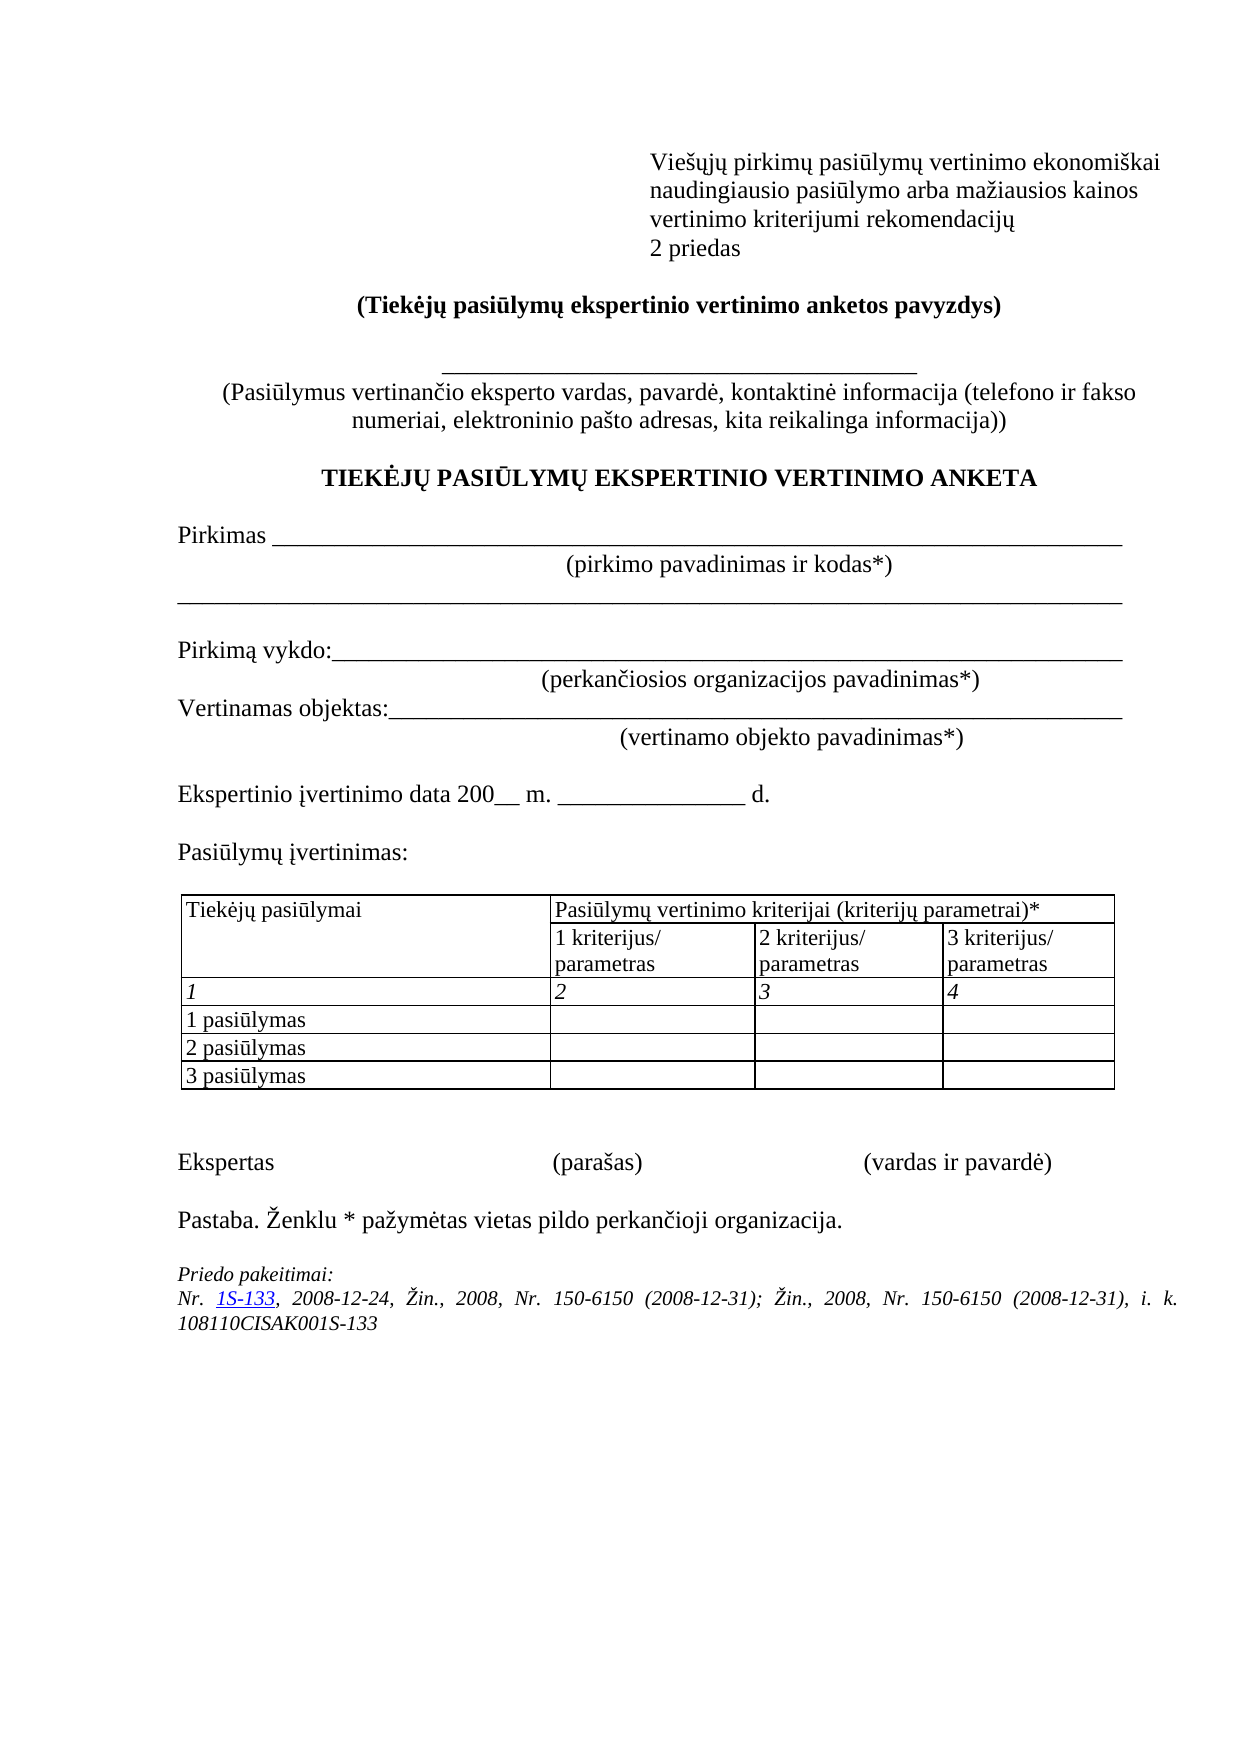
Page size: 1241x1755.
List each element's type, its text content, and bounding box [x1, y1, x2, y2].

text Ekspertas (parašas) (vardas ir pavardė) [177, 1147, 1181, 1176]
text (perkančiosios organizacijos pavadinimas*) [340, 664, 1181, 693]
table_cell 3 kriterijus/ parametras [944, 924, 1114, 977]
text 2 priedas [649, 233, 1181, 262]
table_cell 3 [756, 978, 942, 1004]
text Pirkimą vykdo: [177, 636, 1181, 664]
text (Tiekėjų pasiūlymų ekspertinio vertinimo anketos pavyzdys) [177, 291, 1181, 319]
table_cell [756, 1062, 942, 1088]
table_cell 1 pasiūlymas [182, 1006, 550, 1032]
table_header Pasiūlymų vertinimo kriterijai (kriterijų parametrai)* [551, 896, 1114, 922]
text (pirkimo pavadinimas ir kodas*) [277, 549, 1181, 578]
table_cell [551, 1006, 754, 1032]
text TIEKĖJŲ PASIŪLYMŲ EKSPERTINIO VERTINIMO ANKETA [177, 463, 1181, 492]
table_cell 2 [551, 978, 754, 1004]
table_cell 2 pasiūlymas [182, 1034, 550, 1060]
table_cell 3 pasiūlymas [182, 1062, 550, 1088]
table_cell [756, 1034, 942, 1060]
text (vertinamo objekto pavadinimas*) [402, 722, 1181, 751]
text Priedo pakeitimai: [177, 1262, 1181, 1286]
table_cell 2 kriterijus/ parametras [756, 924, 942, 977]
table_cell [944, 1034, 1114, 1060]
table_cell 4 [944, 978, 1114, 1004]
table_cell [551, 1062, 754, 1088]
text Pasiūlymų įvertinimas: [177, 837, 1181, 866]
text ______________________________________ [177, 348, 1181, 377]
text Nr. 1S-133, 2008-12-24, Žin., 2008, Nr. 150-6150 (2008-12-31); Žin., 2008, Nr. 150-6150 (2008-12-31), i. k. 108110CISAK001S-133 [177, 1286, 1181, 1334]
text Viešųjų pirkimų pasiūlymų vertinimo ekonomiškai naudingiausio pasiūlymo arba mažiausios kainos vertinimo kriterijumi rekomendacijų [649, 147, 1181, 233]
text Vertinamas objektas: [177, 693, 1181, 722]
table_cell 1 kriterijus/ parametras [551, 924, 754, 977]
text Ekspertinio įvertinimo data 200__ m. _______________ d. [177, 779, 1181, 808]
text Pastaba. Ženklu * pažymėtas vietas pildo perkančioji organizacija. [177, 1205, 1181, 1233]
table_cell [944, 1062, 1114, 1088]
text (Pasiūlymus vertinančio eksperto vardas, pavardė, kontaktinė informacija (telefono ir fakso numeriai, elektroninio pašto adresas, kita reikalinga informacija)) [177, 377, 1181, 434]
table_header Tiekėjų pasiūlymai [182, 896, 550, 977]
table_cell [944, 1006, 1114, 1032]
table_cell 1 [182, 978, 550, 1004]
text _ [177, 578, 1181, 607]
text Pirkimas [177, 521, 1181, 549]
table_cell [756, 1006, 942, 1032]
table_cell [551, 1034, 754, 1060]
